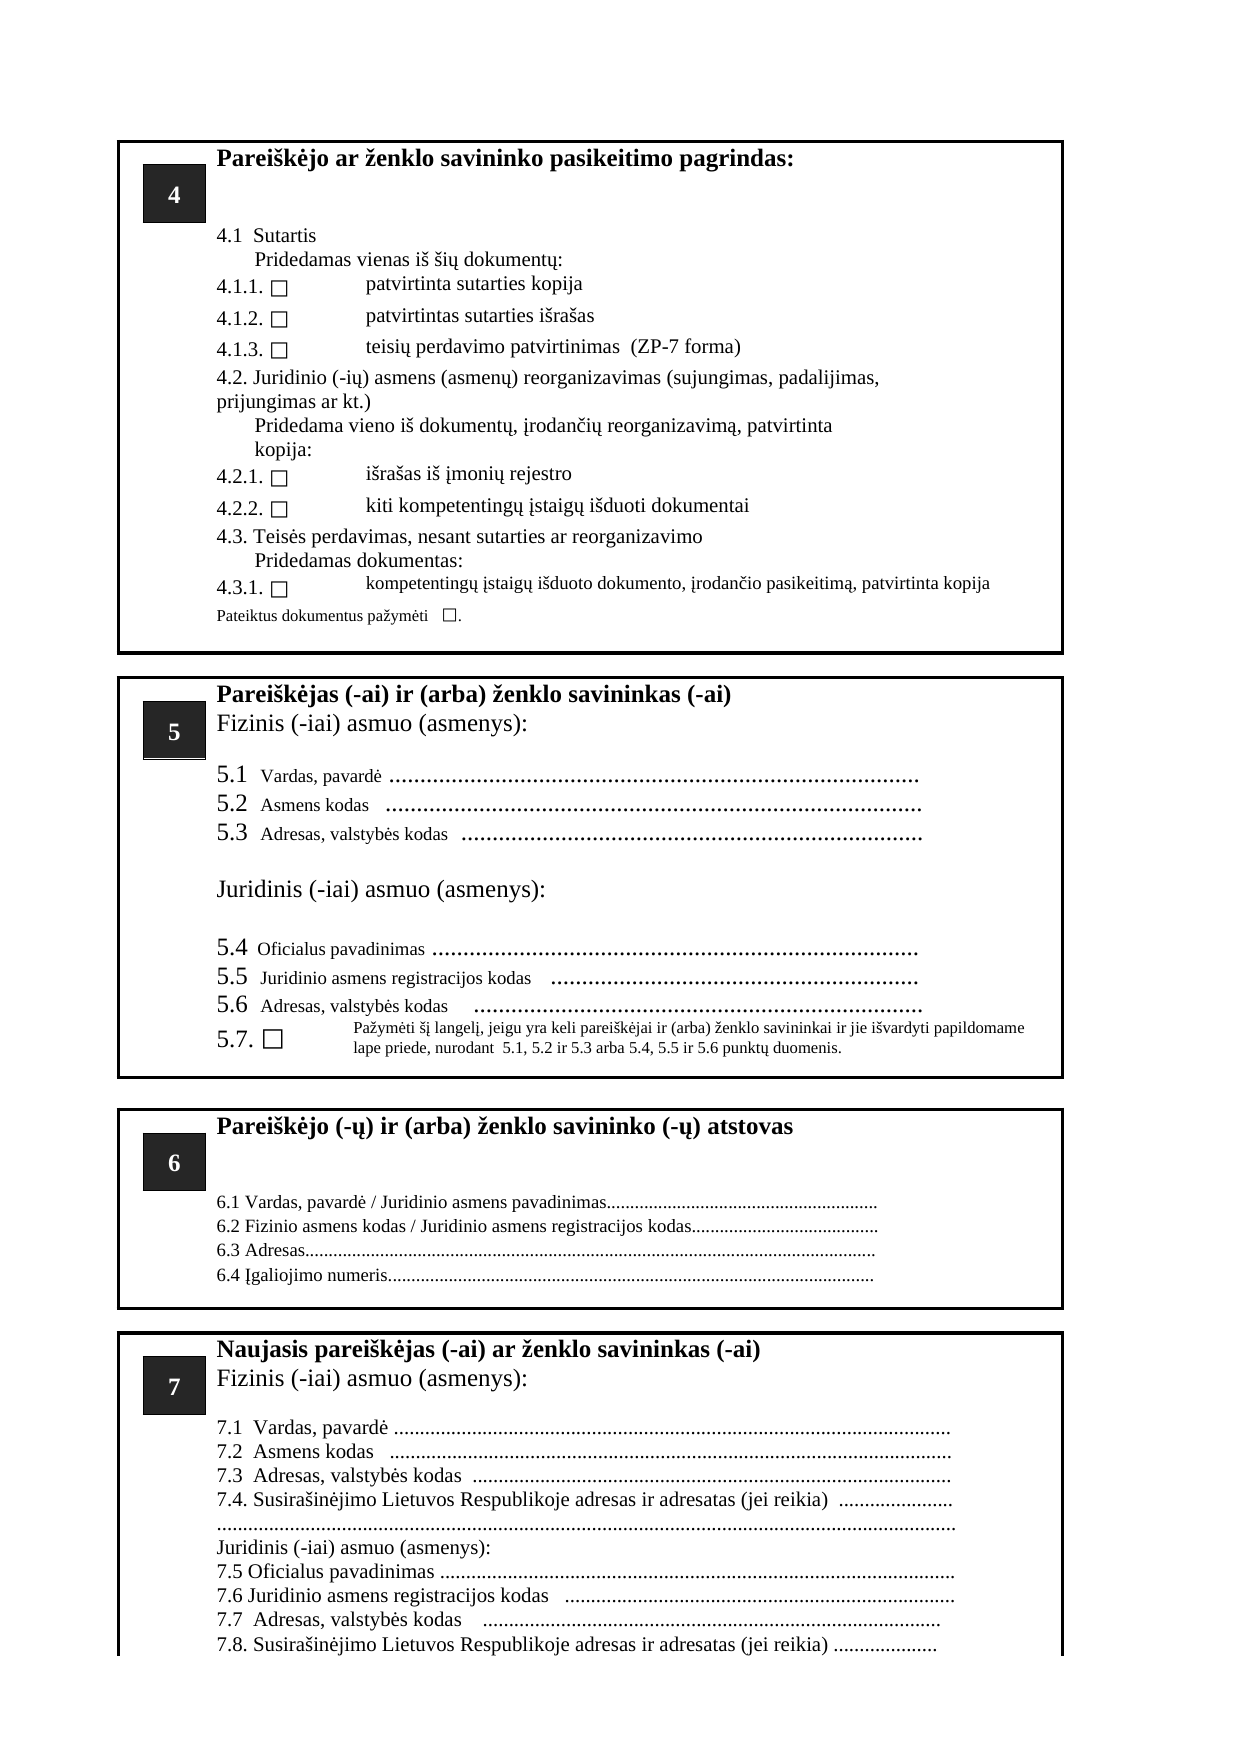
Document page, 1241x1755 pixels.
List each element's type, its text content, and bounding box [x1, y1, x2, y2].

table_header [120, 1111, 143, 1132]
table_cell [143, 603, 205, 627]
table_header Naujasis pareiškėjas (-ai) ar ženklo savininkas (-ai) Fizinis (-iai) asmuo (asmenys): [205, 1335, 1061, 1414]
table_cell [143, 1057, 205, 1076]
table_cell [120, 759, 143, 1018]
table_cell 6 [144, 1134, 205, 1190]
table_cell [849, 627, 1061, 651]
table_cell [143, 1191, 205, 1215]
table_header Pareiškėjo (-ų) ir (arba) ženklo savininko (-ų) atstovas [205, 1111, 1061, 1190]
table_cell [420, 1057, 634, 1076]
table_cell [892, 524, 1061, 572]
table_cell 6.1 Vardas, pavardė / Juridinio asmens pavadinimas.......................................................... [205, 1190, 892, 1215]
table_cell 5.1 Vardas, pavardė ..................................................................................... 5.2 Asmens kodas ...................................................................................... 5.3 Adresas, valstybės kodas .......................................................................... Juridinis (-iai) asmuo (asmenys): 5.4 Oficialus pavadinimas .............................................................................. 5.5 Juridinio asmens registracijos kodas ........................................................... 5.6 Adresas, valstybės kodas ........................................................................ [205, 759, 1061, 1018]
table_cell [420, 627, 634, 651]
table_cell [120, 1133, 143, 1190]
table_cell 6.3 Adresas.......................................................................................................................... [205, 1239, 892, 1263]
table_cell patvirtinta sutarties kopija [354, 271, 1061, 303]
table_cell [205, 627, 419, 651]
table_cell [120, 1239, 143, 1263]
table_cell [120, 1288, 143, 1307]
table_cell [120, 1264, 143, 1287]
table_cell [143, 1288, 205, 1307]
table_cell [892, 222, 1061, 271]
table_cell [120, 334, 143, 365]
table_cell [120, 603, 143, 627]
table_cell 4.1.2. ⬜ [205, 303, 354, 334]
table_cell 4.3. Teisės perdavimas, nesant sutarties ar reorganizavimo Pridedamas dokumentas: [205, 524, 892, 572]
table_cell [143, 334, 205, 365]
table_cell [143, 627, 205, 651]
table_cell kompetentingų įstaigų išduoto dokumento, įrodančio pasikeitimą, patvirtinta kopija [354, 572, 1061, 603]
table_cell [120, 524, 143, 572]
table_cell teisių perdavimo patvirtinimas (ZP-7 forma) [354, 334, 1061, 365]
table_cell patvirtintas sutarties išrašas [354, 303, 1061, 334]
table_cell [892, 1215, 1061, 1239]
table_cell [143, 1415, 205, 1656]
table_cell [634, 1288, 848, 1307]
table_cell išrašas iš įmonių rejestro [354, 461, 1061, 493]
table_cell [849, 1057, 1061, 1076]
table_cell [120, 164, 143, 222]
table_cell kiti kompetentingų įstaigų išduoti dokumentai [354, 493, 1061, 524]
table_header Pareiškėjo ar ženklo savininko pasikeitimo pagrindas: [205, 143, 1061, 222]
table_header [143, 143, 205, 164]
table_cell 6.4 Įgaliojimo numeris........................................................................................................ [205, 1264, 892, 1287]
table_header Pareiškėjas (-ai) ir (arba) ženklo savininkas (-ai) Fizinis (-iai) asmuo (asmenys): [205, 679, 1061, 758]
table_cell 4.1 Sutartis Pridedamas vienas iš šių dokumentų: [205, 222, 892, 271]
table_cell 4.1.1. ⬜ [205, 271, 354, 303]
table_cell [143, 365, 205, 461]
table_header [143, 1335, 205, 1356]
table_cell 5.7. ⬜ [205, 1018, 342, 1057]
table_cell [849, 1288, 1061, 1307]
table_cell [120, 1190, 143, 1215]
table_cell [143, 760, 205, 1018]
table_cell [120, 1018, 143, 1057]
table_cell Pateiktus dokumentus pažymėti ⬜. [205, 603, 892, 627]
table_cell [143, 1264, 205, 1287]
table_cell [143, 524, 205, 572]
table_cell [892, 1239, 1061, 1263]
table_cell [205, 1288, 419, 1307]
table_cell [634, 627, 848, 651]
table_header [120, 1335, 143, 1356]
table_cell [143, 223, 205, 271]
table_cell [205, 1057, 419, 1076]
table_cell [120, 365, 143, 461]
table_cell [120, 1215, 143, 1239]
table_cell [120, 222, 143, 271]
table_cell Pažymėti šį langelį, jeigu yra keli pareiškėjai ir (arba) ženklo savininkai ir jie išvardyti papildomame lape priede, nurodant 5.1, 5.2 ir 5.3 arba 5.4, 5.5 ir 5.6 punktų duomenis. [342, 1018, 1061, 1057]
table_cell 4.2. Juridinio (-ių) asmens (asmenų) reorganizavimas (sujungimas, padalijimas, prijungimas ar kt.) Pridedama vieno iš dokumentų, įrodančių reorganizavimą, patvirtinta kopija: [205, 365, 892, 461]
table_cell 7.1 Vardas, pavardė ........................................................................................................... 7.2 Asmens kodas ............................................................................................................ 7.3 Adresas, valstybės kodas ............................................................................................ 7.4. Susirašinėjimo Lietuvos Respublikoje adresas ir adresatas (jei reikia) ...................... .............................................................................................................................................. Juridinis (-iai) asmuo (asmenys): 7.5 Oficialus pavadinimas ................................................................................................... 7.6 Juridinio asmens registracijos kodas ........................................................................... 7.7 Adresas, valstybės kodas ........................................................................................ 7.8. Susirašinėjimo Lietuvos Respublikoje adresas ir adresatas (jei reikia) .................... [205, 1414, 1061, 1656]
table_cell [892, 1190, 1061, 1215]
table_cell 7 [144, 1357, 205, 1414]
table_cell [143, 271, 205, 303]
table_cell 4.2.1. ⬜ [205, 461, 354, 493]
table_cell [120, 1414, 143, 1656]
table_cell [143, 303, 205, 334]
table_cell 5 [144, 702, 205, 758]
table_cell [120, 572, 143, 603]
table_cell [892, 365, 1061, 461]
table_header [143, 679, 205, 701]
table_cell 4 [144, 165, 205, 222]
table_cell [143, 1018, 205, 1057]
table_header [143, 1111, 205, 1132]
table_cell [892, 603, 1061, 627]
table_cell [120, 303, 143, 334]
table_cell [143, 1239, 205, 1263]
table_header [120, 143, 143, 164]
table_cell [120, 1057, 143, 1076]
table_cell [120, 701, 143, 758]
table_cell [120, 493, 143, 524]
table_cell 4.2.2. ⬜ [205, 493, 354, 524]
table_cell [143, 572, 205, 603]
table_cell [143, 493, 205, 524]
table_cell [120, 627, 143, 651]
table_cell [120, 1356, 143, 1414]
table_cell [120, 271, 143, 303]
table_cell [634, 1057, 848, 1076]
table_cell 6.2 Fizinio asmens kodas / Juridinio asmens registracijos kodas........................................ [205, 1215, 892, 1239]
table_cell 4.1.3. ⬜ [205, 334, 354, 365]
table_cell [420, 1288, 634, 1307]
table_cell 4.3.1. ⬜ [205, 572, 354, 603]
table_cell [143, 461, 205, 493]
table_cell [892, 1264, 1061, 1287]
table_cell [120, 461, 143, 493]
table_cell [143, 1215, 205, 1239]
table_header [120, 679, 143, 701]
